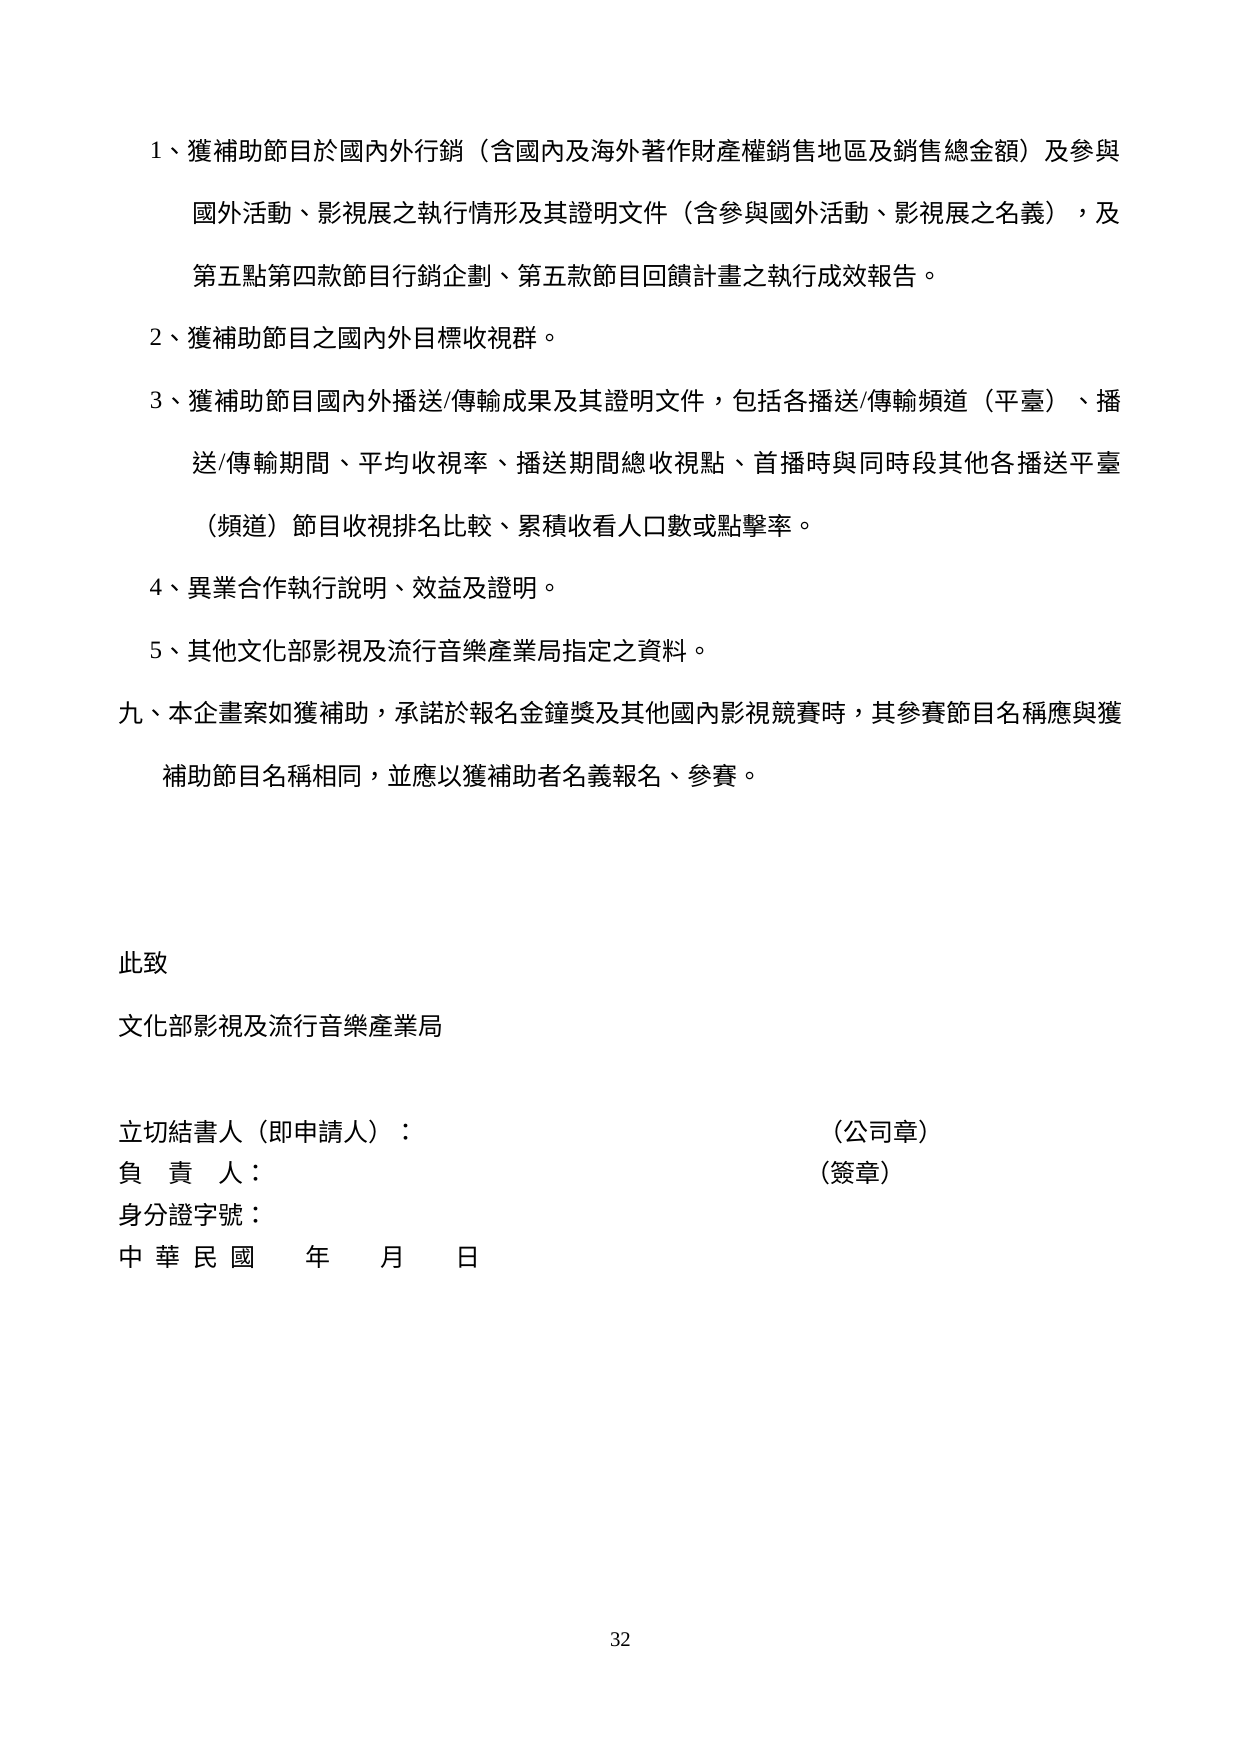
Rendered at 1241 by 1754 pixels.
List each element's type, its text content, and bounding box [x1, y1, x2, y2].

text 4、異業合作執行說明、效益及證明。 [143, 545, 1122, 608]
text 5、其他文化部影視及流行音樂產業局指定之資料。 [143, 608, 1122, 670]
text 立切結書人（即申請人）： （公司章） [118, 1108, 1122, 1149]
text 3、獲補助節目國內外播送/傳輸成果及其證明文件，包括各播送/傳輸頻道（平臺）、播送/傳輸期間、平均收視率、播送期間總收視點、首播時與同時段其他各播送平臺（頻道）節目收視排名比較、累積收看人口數或點擊率。 [143, 358, 1122, 545]
text 2、獲補助節目之國內外目標收視群。 [143, 295, 1122, 358]
text 1、獲補助節目於國內外行銷（含國內及海外著作財產權銷售地區及銷售總金額）及參與國外活動、影視展之執行情形及其證明文件（含參與國外活動、影視展之名義），及第五點第四款節目行銷企劃、第五款節目回饋計畫之執行成效報告。 [143, 108, 1122, 295]
text 身分證字號： [118, 1191, 1122, 1233]
text 中 華 民 國 年 月 日 [118, 1233, 1122, 1274]
text 九、本企畫案如獲補助，承諾於報名金鐘獎及其他國內影視競賽時，其參賽節目名稱應與獲補助節目名稱相同，並應以獲補助者名義報名、參賽。 [118, 670, 1122, 795]
text 文化部影視及流行音樂產業局 [118, 983, 1122, 1045]
text 負 責 人： （簽章） [118, 1149, 1122, 1191]
text 此致 [118, 920, 1122, 983]
